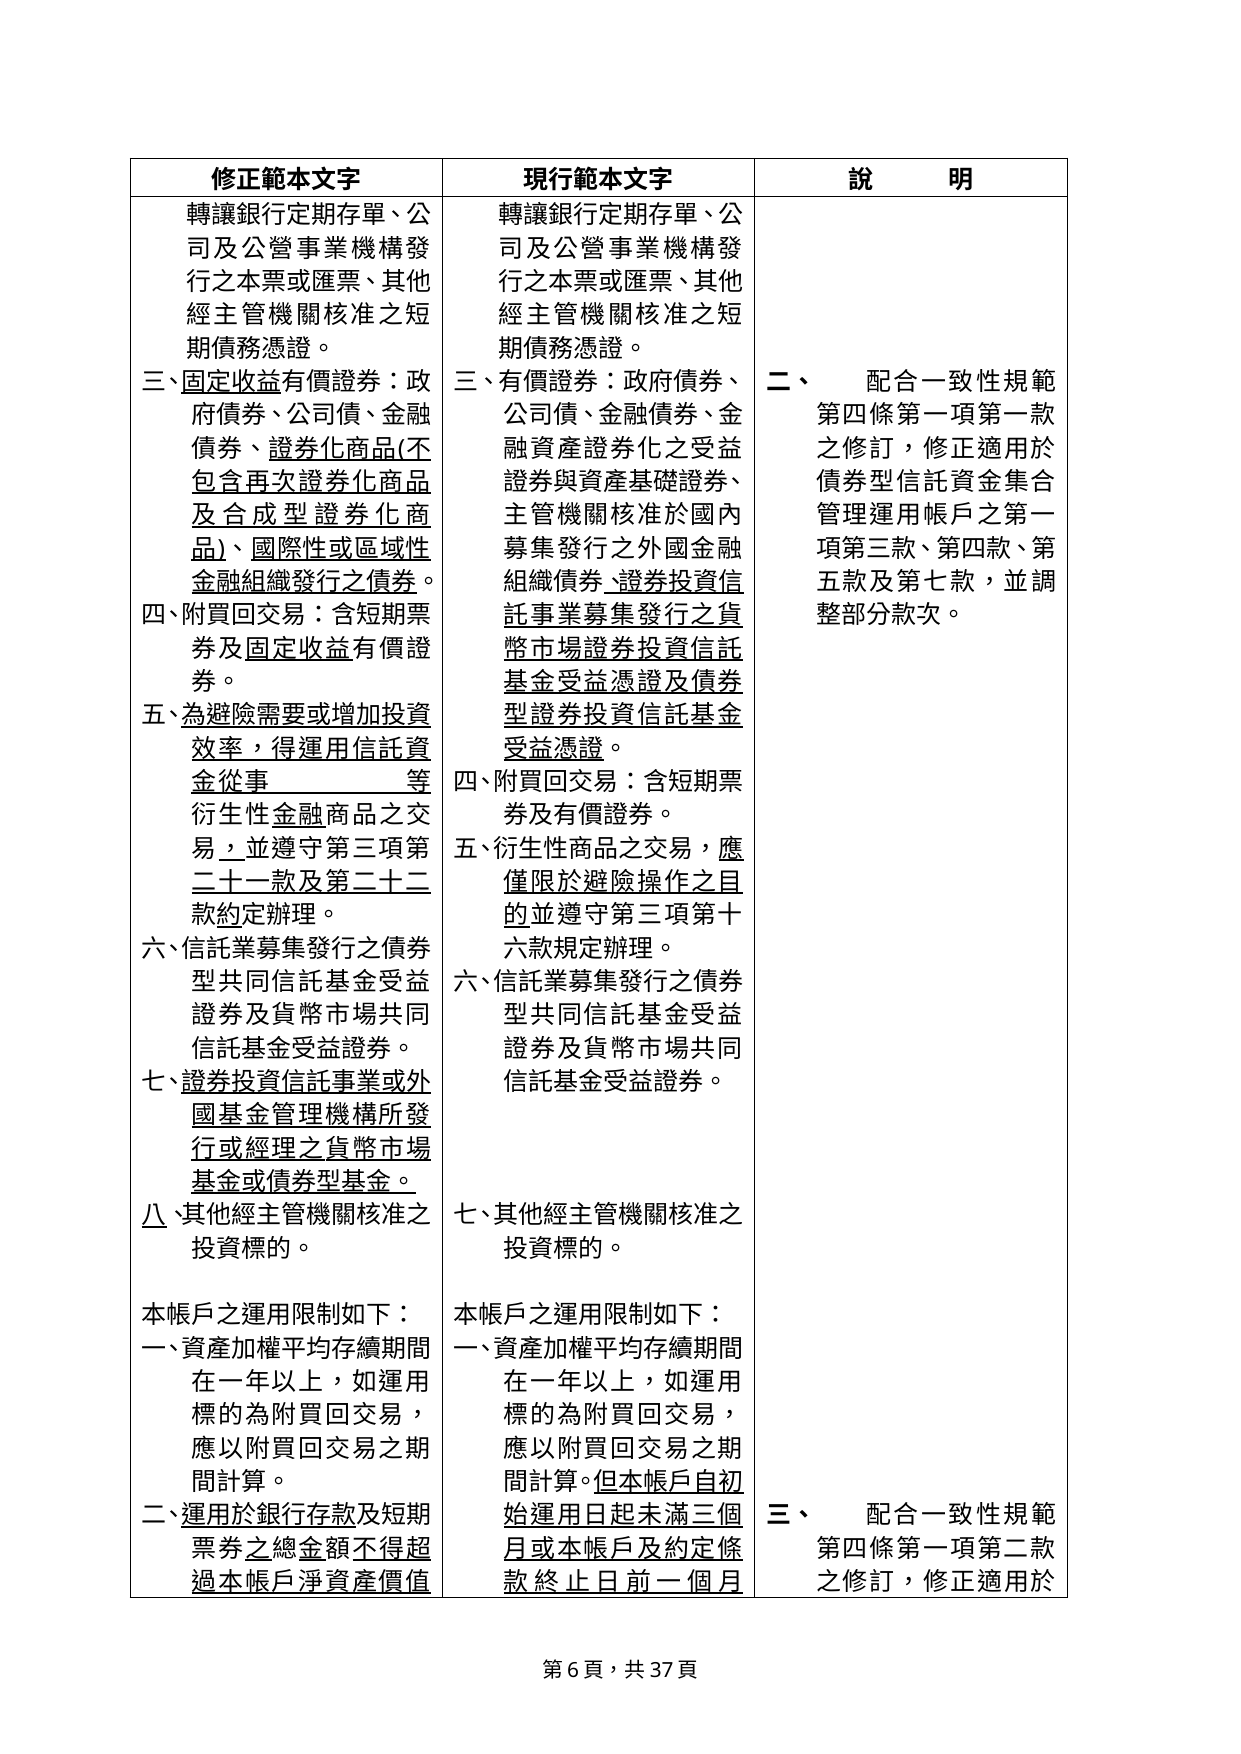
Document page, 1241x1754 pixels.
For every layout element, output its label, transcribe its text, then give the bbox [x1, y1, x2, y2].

table_cell 第六條 （集合管理運用帳戶投資基本方針、運用範圍及其限制） (＊1適用於指定營運範圍或方法之集合管理運用金錢信託) 受託人應依信託契約約定之目的，按本約定條款所定營運範圍及方法，為受益人之利益，運用本帳戶之信託資金於_________________（運用地區），運用範圍如下： (＊1-1適用於貨幣市場型信託資金集合管理運用帳戶) 一、銀行存款。 二、短期票券：國庫券、可轉讓銀行定期存單、公司及公營事業機構發行之本票或匯票、其他經主管機關核准之短期債務憑證。 三、有價證券：政府債券、公司債、金融債券、金融資產證券化之受益證券與資產基礎證券、主管機關核准於國內募集發行之外國金融組織債券、證券投資信託事業募集發行之貨幣市場證券投資信託基金受益憑證。 四、附買回交易：含短期票券及有價證券。 五、信託業募集發行之貨幣市場共同信託基金受益證券。 六、其他經主管機關核准之投資標的。 本帳戶之運用限制如下： 一、限運用於剩餘到期日在一年內之標的。但附買回交易者，不在此限。 二、資產加權平均存續期間不大於一八○日，如運用標的為附買回交易，應以附買回交易之期間計算。 三、運用於銀行存款、短期票券及附買回交易之總金額需達本帳戶淨資產價值百分之七十（含）以上。 (＊1-2適用於債券型信託資金集合管理運用帳戶) 一、銀行存款。 二、短期票券：國庫券、可轉讓銀行定期存單、公司及公營事業機構發行之本票或匯票、其他經主管機關核准之短期債務憑證。 三、有價證券：政府債券、公司債、金融債券、金融資產證券化之受益證券與資產基礎證券、主管機關核准於國內募集發行之外國金融組織債券、證券投資信託事業募集發行之貨幣市場證券投資信託基金受益憑證及債券型證券投資信託基金受益憑證。 四、附買回交易：含短期票券及有價證券。 五、衍生性商品之交易，應僅限於避險操作之目的並遵守第三項第十六款規定辦理。 六、信託業募集發行之債券型共同信託基金受益證券及貨幣市場共同信託基金受益證券。 七、其他經主管機關核准之投資標的。 本帳戶之運用限制如下： 一、資產加權平均存續期間在一年以上，如運用標的為附買回交易，應以附買回交易之期間計算。但本帳戶自初始運用日起未滿三個月或本帳戶及約定條款終止日前一個月（含當日）者，不在此限。 二、每一集合管理運用帳戶資產，自初始運用日屆滿三個月之日（含當日）起，以「存放於金融機構」及「向票券商買入短期票券」方式保持總額之最高比率為百分之五十，但其中「向票券商買入短期票券」之最高比率為百分之三十。 (＊1-3適用於股票型信託資金集合管理運用帳戶) 一、銀行存款。 二、短期票券：國庫券、可轉讓銀行定期存單、公司及公營事業機構發行之本票或匯票、其他經主管機關核准之短期債務憑證。 三、有價證券：政府債券、公司債、金融債券、金融資產證券化之受益證券與資產基礎證券、主管機關核准於國內募集發行之外國金融組織債券、證券投資信託事業募集發行之證券投資信託基金受益憑證、臺灣存託憑證、上市或上櫃公司股票、已獲准上市上櫃而正辦理承銷中之股票。 四、附買回交易：含短期票券及有價證券。 五、衍生性商品之交易，應僅限於避險操作之目的並遵守第三項第十六款規定辦理。 六、信託業募集發行之共同信託基金受益證券。 七、其他經主管機關核准之投資標的。 本帳戶之運用限制如下： 一、以投資上市上櫃股票為主。原則上，自初始運用日屆滿三個月之日（含當日）起，投資於上市上櫃股票之總額不得低於本帳戶淨資產價值之百分之七十。 二、依受託人之專業判斷，在特殊情形下，為分散風險、確保本帳戶資產安全之目的，得不受前目投資比例之限制。所謂特殊情形，係指本帳戶自初始運用日起未滿三個月或本帳戶及約定條款終止日前一個月（含當日）者，或證券交易所或證券櫃檯買賣中心發布之發行量加權股價指數有下列情形之一起，迄恢復正常後三十個營業日（含當日）內： 最近六個營業日（不含當日）股價指數累計漲幅或跌幅達百分之十（含）以上。 最近三十個營業日（不含當日）股價指數累計漲幅或跌幅達百分之二十（含）以上。 三、俟前款特殊情形結束後三十個營業日（含當日）內，受託人應立即調整，以符合第一款之比例限制。 (＊1-4適用於平衡型信託資金集合管理運用帳戶) 一、銀行存款。 二、短期票券：國庫券、可轉讓銀行定期存單、公司及公營事業機構發行之本票或匯票、其他經主管機關核准之短期債務憑證。 三、有價證券：政府債券、公司債、金融債券、金融資產證券化之受益證券與資產基礎證券、主管機關核准於國內募集發行之外國金融組織債券、證券投資信託事業募集發行之證券投資信託基金受益憑證、臺灣存託憑證、上市或上櫃公司股票、已獲准上市上櫃而正辦理承銷中之股票。 四、附買回交易：含短期票券及有價證券。 五、衍生性商品之交易，應僅限於避險操作之目的並遵守第三項第十六款規定辦理。 六、信託業募集發行之共同信託基金受益證券。 七、其他經主管機關核准之投資標的。 本帳戶之運用限制如下： 一、應同時投資於前項第三款之股票、債券及金融資產證券化之受益證券或資產基礎證券達本帳戶淨資產價值之百分之七十（含）以上。 二、自初始運用日屆滿三個月之日（含當日）起，其中投資於前項第三款之股票金額應占本帳戶淨資產價值之百分之七十以下且不得低於百分之三十。 (＊1-5適用於組合型信託資金集合管理運用帳戶) 一、銀行存款。 二、短期票券：國庫券、可轉讓銀行定期存單、公司及公營事業機構發行之本票或匯票、其他經主管機關核准之短期債務憑證。 三、政府債券。 四、附買回交易：含短期票券及政府債券。 五、證券投資信託事業或外國基金管理機構所發行或經理之受益憑證、基金股份或投資單位。 六、信託業所募集發行之共同信託基金受益證券。 七、衍生性商品之交易，應僅限於避險操作之目的並遵守第三項第十六款規定辦理。 八、其他經主管機關核准之投資標的。 本帳戶之運用限制如下： 一、投資於前項第五款及第六款之總金額應達本帳戶淨資產價值之百分之七十。但依受託人之專業判斷，在本帳戶自初始運用日起未滿三個月或本帳戶及約定條款終止日前一個月（含當日）之特殊情形下，為分散風險、確保本帳戶資產安全之目的者，不在此限。 二、應投資於前項第五款及第六款至少五個（含）以上之運用標的，且每個標的最高投資上限不得超過本帳戶淨資產價值之百分之三十。 三、不得投資於其他組合型基金及其他集合管理運用帳戶。 受託人辦理本帳戶之運用範圍，應遵守下列規定： 一、除已獲准上市、上櫃而正辦理承銷中之股票外，不得投資未上市、未上櫃公司股票及櫃檯買賣第二類股票。 二、投資於次順位公司債以上市或上櫃者為限。 三、不得辦理放款或提供擔保。 四、不得從事證券信用交易。 五、存放於金融機構之存款或投資於銀行發行之金融債券，所存放之金融機構或發行金融債券之銀行應經主管機關認可之信用評等機構評等達 (主管機關規定之一定等級)以上。 六、投資於短期票券或公司債，應經主管機關認可之信用評等機構評等達 (主管機關規定之一定等級)以上之金融機構保證或承兌，未經保證或承兌者，其發行人應經主管機關認可之信用評等機構評等達 (主管機關規定之一定等級)以上。 七、投資次順位公司債、次順位金融債券、金融資產證券化條例規定之受益證券及資產基礎證券應經主管機關認可之信用評等機構評等達 (主管機關規定之一定等級)以上。 八、投資於同一公司股票、短期票券或公司債(含次順位公司債)之金額，分別不得超過本帳戶投資當日淨資產總價值百分之十。 九、投資於同一依金融資產證券化條例規定辦理之資產信託證券化計畫或資產證券化計畫所發行之受益證券或資產基礎證券之金額，分別不得超過本帳戶投資當日淨資產總價值百分之十。 十、受託人所設置之全體集合管理運用帳戶，投資於任一公司股票之股份總額、短期票券及公司債(含次順位公司債)之金額，合計不得超過投資當日該公司實收資本額百分之十。 十一、存放於同一金融機構之存款、投資其發行之金融債券(含次順位金融債券)與其保證之公司債及短期票券金額，合計不得超過投資當日受託人全體集合管理運用帳戶淨資產總價值百分之二十及該金融機構淨值百分之十。 十二、投資於任一金融機構或其他公司所發行次順位金融債券或次順位公司債，不得超過該金融機構或該公司該次（如有分券指分券後）所發行次順位金融債券或次順位公司債總額百分之十。 十三、受託人所設置之全體集合管理運用帳戶，投資於任一依金融資產證券化條例規定辦理之資產信託證券化計畫或資產證券化計畫所發行之受益證券或資產基礎證券之金額，合計不得超過投資當日該資產信託證券化計畫或資產證券化計畫所發行之受益證券或資產基礎證券總額百分之十。 十四、投資於任一證券投資信託事業已募集發行之證券投資信託基金受益憑證之金額，合計不得超過投資當日本帳戶淨資產總價值百分之十。 十五、不得投資於其他未經主管機關核准之投資標的。 十六、投資於衍生性金融商品時，應依主管機關及中華民國信託業商業同業公會(以下稱同業公會)訂定有關信託業運用信託財產從事衍生性金融商品交易規範之相關規定辦理。 本帳戶如從事各種不同幣別間之匯率避險，應訂定匯率避險方式。 十七、以外幣計價之集合管理運用帳戶，其運用範圍以外幣計價標的為限，且不得涉及或連結新臺幣利率及匯率指標之商品。 前項各款限制，如因有關法令修訂致該限制與修訂後之法令不符者，從修訂後之法令規定。如法令增訂限制者，亦同。 受託人不得以本帳戶之信託財產為下列行為；但政府發行之債券，不在此限。 一、購買本身或其利害關係人發行或承銷之有價證券或票券。 二、購買本身或其利害關係人之財產。 三、讓售與本身或其利害關係人。 四、其他經主管機關規定之利害關係交易行為。 (＊2適用於不指定營運範圍或方法之集合管理運用金錢信託) 委託人不指定本帳戶信託資金之營運範圍或方法，受託人茲同意遵守信託業法第三十二條規定及「信託業辦理不指定營運範圍方法金錢信託運用準則」規定，就本帳戶信託資金之營運範圍，以下列各款為限： 一、現金及銀行存款。 二、投資公債、公司債、金融債券。 三、投資短期票券。 四、其他經主管機關核准之業務。 受託人同意依前項規定運用本帳戶信託資金時，應遵守下列規定： 一、存放於金融機構之存款，所存放之金融機構應經主管機關認可之信用評等機構評等達 (主管機關規定之一定等級)以上。 二、投資於公司債或短期票券，應經主管機關認可之信用評等機構評等達 (主管機關規定之一定等級)以上之金融機構保證或承兌，未經保證或承兌者，其發行人應經主管機關認可之信用評等機構評等達_______ (主管機關規定之一定等級)以上。 三、投資於金融債券，該等債券應係經主管機關認可之信用評等機構評等達 (主管機關規定之一定等級)以上之金融機構所發行者，或係經中央銀行及主管機關核准之國際金融組織來臺所發行者。 四、受託人所受託管理之不指定金錢信託（即不指定單獨管理運用金錢信託及不指定集合管理運用金錢信託），存放於同一金融機構之存款、投資其發行之金融債券或其保證或承兌之公司債或短期票券金額，合計不得超過投資當日其所受託管理不指定金錢信託淨資產總價值百分之十，及該金融機構淨值百分之十。 五、受託人所受託管理之不指定金錢信託，投資於同一公司發行之公司債或短期票券金額，合計不得超過投資當日其所受託管理不指定金錢信託淨資產總價值百分之五及該公司債或短期票券發行公司實收資本額百分之五。 六、以外幣計價之集合管理運用帳戶，其運用範圍以外幣計價標的為限，且不得涉及或連結新臺幣利率及匯率指標之商品。 前項各款限制，如因有關法令修訂致該限制與修訂後之法令不符者，從修訂後之法令規定。如法令增訂限制者，亦同。 受託人不得以本帳戶之信託財產為下列行為；但政府發行之債券，不在此限。 一、購買本身或其利害關係人發行或承銷之有價證券或票券。 二、購買本身或其利害關係人之財產。 三、讓售與本身或其利害關係人。 四、其他經主管機關規定之利害關係交易行為。 [443, 197, 754, 1597]
table_cell 轉讓銀行定期存單、公司及公營事業機構發行之本票或匯票、其他經主管機關核准之短期債務憑證。 三、固定收益有價證券：政府債券、公司債、金融債券、證券化商品(不包含再次證券化商品及合成型證券化商品)、國際性或區域性金融組織發行之債券。 四、附買回交易：含短期票券及固定收益有價證券。 五、為避險需要或增加投資效率，得運用信託資金從事­­­­_____­­­­_______等衍生性金融商品之交易，並遵守第三項第二十一款及第二十二款約定辦理。 六、信託業募集發行之債券型共同信託基金受益證券及貨幣市場共同信託基金受益證券。 七、證券投資信託事業或外國基金管理機構所發行或經理之貨幣市場基金或債券型基金。 八、其他經主管機關核准之投資標的。 本帳戶之運用限制如下： 一、資產加權平均存續期間在一年以上，如運用標的為附買回交易，應以附買回交易之期間計算。 二、運用於銀行存款及短期票券之總金額不得超過本帳戶淨資產價值 [131, 197, 442, 1597]
table_header 修正範本文字 [131, 159, 442, 196]
table_header 現行範本文字 [443, 159, 754, 196]
table_header 說明 [755, 159, 1067, 196]
table_cell 一、配合一致性規範第三條第一項第一款之修訂，修正適用於貨幣市場型信託資金集合管理運用帳戶之第一項第三款、第四款、第六款及第七款，並調整部分款次。 配合一致性規範第四條第一項第一款之修訂，修正適用於債券型信託資金集合管理運用帳戶之第一項第三款、第四款、第五款及第七款，並調整部分款次。 配合一致性規範第四條第一項第二款之修訂，修正適用於債券型信託資金集合管理運用帳戶之第二項第二款並新增第三款。 配合一致性規範第五條第一項第一款之修訂，修正適用於股票型信託資金集合管理運用帳戶之第一項第三款、第四款、第五款及第七款，並調整部分款次。 配合一致性規範第五條第一項第二款之修訂，修正適用於股票型信託資金集合管理運用帳戶之第二項。 配合一致性規範第六條第一項第一款之修訂，修正適用於平衡型信託資金集合管理運用帳戶之第一項第三款、第四款、第五款及第七款，並調整部分款次。 配合一致性規範第六條第一項第二款之修訂，修正適用於平衡型信託資金集合管理運用帳戶之第二項第一款及第二款。 配合一致性規範第七條第一項第一款之修訂，修正適用於組合型信託資金集合管理運用帳戶之第一項第五款、第六款及第七款。 配合一致性規範第七條第一項第二款之修訂，修正適用於組合型信託資金集合管理運用帳戶之第二項第一款、第二款及第三款。 考量集合管理辦法並不設限信託業設置帳戶之類型，爰增訂其他類型，由業者自訂之，惟運用範圍及運用限制應依集合管理辦法第九條之規定，以具有次級交易市場之投資標的為原則並經主管機關核准之標的為限。 十一、依集合管理辦法第九 條第一項第一款之規定，修正第三項第一款。 十二、鑑於集合管理辦法第 九條序文「信託業辦理非專業投資人得委託投資之信託資金集合管理運用，以具有次級交易市場之投資標的為原則，…」之規定，考量公開發行公司發行公司債未必申請上市或上櫃，致不具有次級交易市場之條件，爰明定本帳戶投資於公司債以上市或上櫃者為限。 十三、依集合管理辦法第七條之規定，修正原第三項第五款、第六款及第七款有關集合管理運用帳戶運用於存款、短期票券及債券等固定收益商品之限制，移列至第三項第五款、第六款、第七款、第八款及第九款。 十四、依集合管理辦法第九條第一項第四款之規定，增訂第三項第十款。 十五、依集合管理辦法第九條第一項第五款之規定，修正原第三項第八款，並移列至第十一款。 十六、依集合管理辦法第九條第一項第六款之規定，修正原第三項第十款，並移列至第十二款。 十七、依集合管理辦法第九條第一項第七款之規定，修正原第三項第十一款，並移列至第十三款。 十八、依集合管理辦法第九條第一項第八款之規定，增訂第三項第十四款。 十九、鑑於集合管理辦法並未訂有相關限制，爰刪除原第三項第十二款及第十三款。 二十、依集合管理辦法第九條第一項第九款之規定，修正原第三項第十四款，並移列至第十五款。 二十一、依集合管理辦法第九條第一項第十款之規定，修正原第三項第九款，並移列至第十六款。 二十二、依集合管理辦法第九條第一項第十一款之規定，增訂第三項第十七款。 二十三、依集合管理辦法第九條第一項第十二款之規定，增訂第三項第十八款。 二十四、依集合管理辦法第九條第一項第十三款之規定，增訂第三項第十九款。 二十五、依集合管理辦法第九條第一項第十四款之規定，修正原第三項第十五款，並移列至第二十款。 二十六、依一致性規範第八條第二項之規定，修正原第三項第十六款並移列至第二十一款。 二十七、依集合管理辦法第九條第六項之規定，新增第三項第二十二款。 二十八、款次變更，原第三項第十七款移列第二十三款。 二十九、依集合管理辦法第九條第二項之規定，新增第四項。 三十、依集合管理辦法第九條第三項之規定，新增第五項。 三十一、配合項次遞移，調整相關文字。 三十二、第二項酌修文字。 [755, 197, 1067, 1597]
